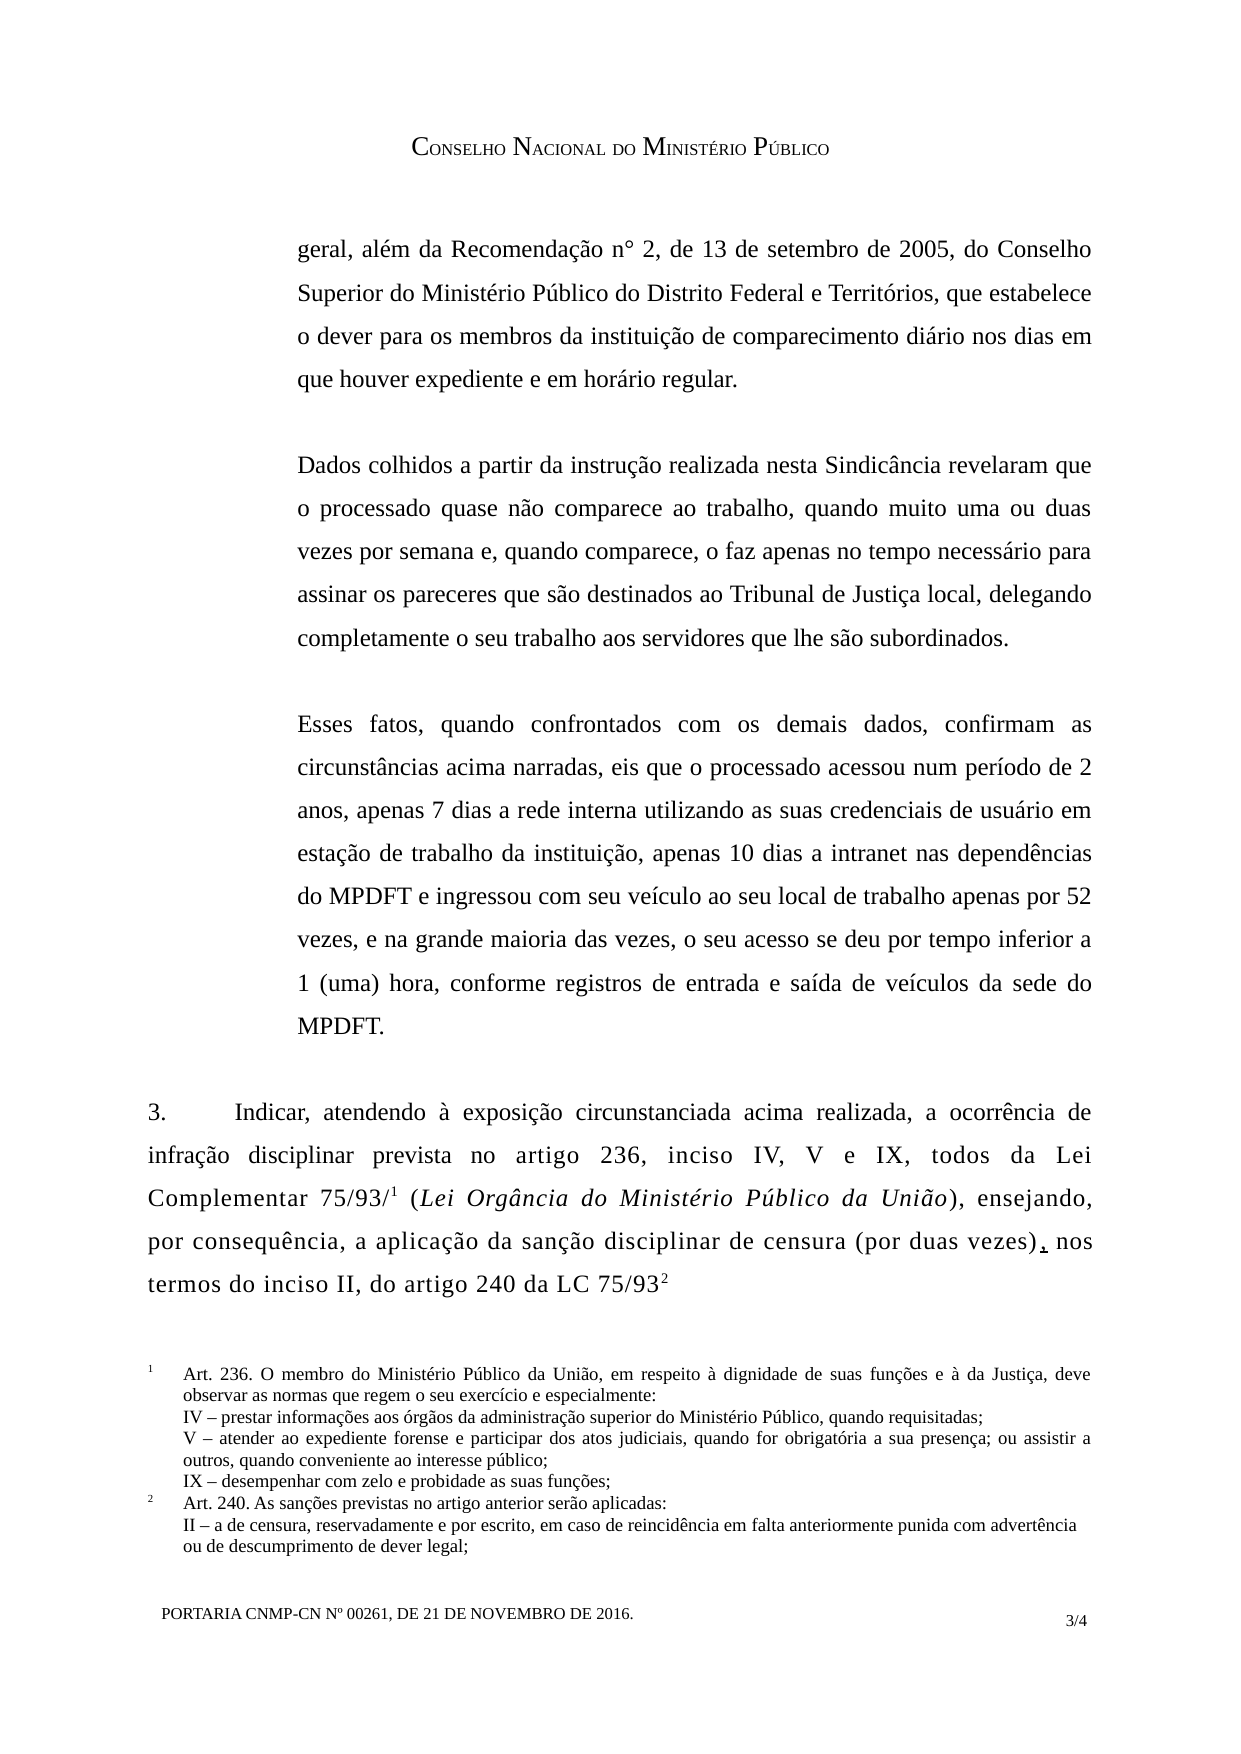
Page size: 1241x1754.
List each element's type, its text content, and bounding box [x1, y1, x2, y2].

text II – a de censura, reservadamente e por escrito, em caso de reincidência em falta anteriormente punida com advertência ou de descumprimento de dever legal; [148, 1513, 1093, 1557]
text IX – desempenhar com zelo e probidade as suas funções; [148, 1470, 1093, 1492]
list Dados colhidos a partir da instrução realizada nesta Sindicância revelaram que o processado quase não comparece ao trabalho, quando muito uma ou duas vezes por semana e, quando comparece, o faz apenas no tempo necessário para assinar os pareceres que são destinados ao Tribunal de Justiça local, delegando completamente o seu trabalho aos servidores que lhe são subordinados. [297, 450, 1093, 651]
text Art. 240. As sanções previstas no artigo anterior serão aplicadas: [148, 1492, 1093, 1513]
text IV – prestar informações aos órgãos da administração superior do Ministério Público, quando requisitadas; [148, 1406, 1093, 1427]
text Art. 236. O membro do Ministério Público da União, em respeito à dignidade de suas funções e à da Justiça, deve observar as normas que regem o seu exercício e especialmente: [148, 1362, 1093, 1406]
text V – atender ao expediente forense e participar dos atos judiciais, quando for obrigatória a sua presença; ou assistir a outros, quando conveniente ao interesse público; [148, 1427, 1093, 1470]
list Esses fatos, quando confrontados com os demais dados, confirmam as circunstâncias acima narradas, eis que o processado acessou num período de 2 anos, apenas 7 dias a rede interna utilizando as suas credenciais de usuário em estação de trabalho da instituição, apenas 10 dias a intranet nas dependências do MPDFT e ingressou com seu veículo ao seu local de trabalho apenas por 52 vezes, e na grande maioria das vezes, o seu acesso se deu por tempo inferior a 1 (uma) hora, conforme registros de entrada e saída de veículos da sede do MPDFT. [297, 709, 1093, 1039]
list geral, além da Recomendação n° 2, de 13 de setembro de 2005, do Conselho Superior do Ministério Público do Distrito Federal e Territórios, que estabelece o dever para os membros da instituição de comparecimento diário nos dias em que houver expediente e em horário regular. [297, 234, 1093, 393]
text 3. Indicar, atendendo à exposição circunstanciada acima realizada, a ocorrência de infração disciplinar prevista no artigo 236, inciso IV, V e IX, todos da Lei Complementar 75/93/ (Lei Orgância do Ministério Público da União), ensejando, por consequência, a aplicação da sanção disciplinar de censura (por duas vezes), nos termos do inciso II, do artigo 240 da LC 75/93 [148, 1097, 1093, 1298]
